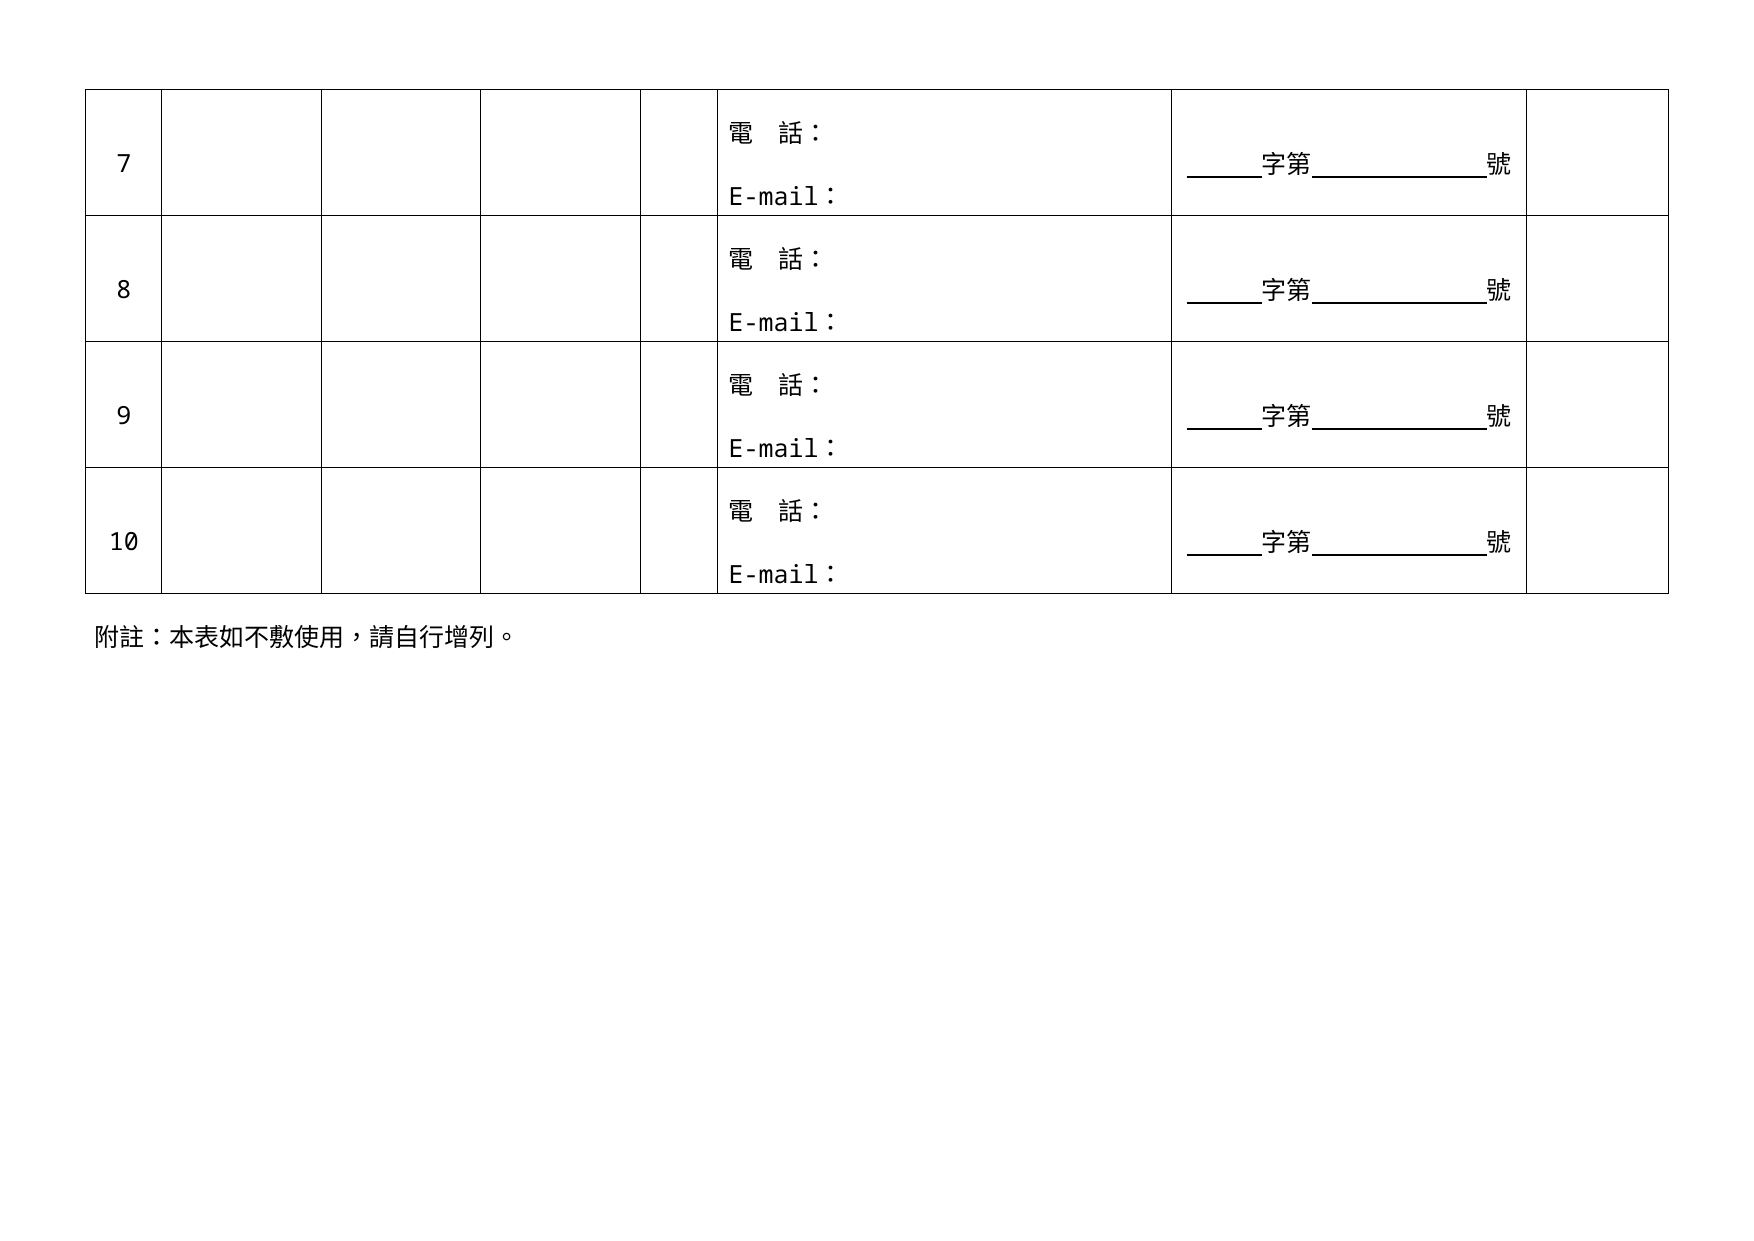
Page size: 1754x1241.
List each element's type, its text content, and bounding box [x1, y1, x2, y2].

table_cell [322, 468, 480, 593]
table_cell 10 [86, 468, 161, 593]
table_cell 電 話： E-mail： [718, 342, 1171, 467]
table_cell [322, 90, 480, 215]
table_cell [322, 216, 480, 341]
table_cell [641, 90, 717, 215]
table_cell [641, 342, 717, 467]
table_cell [481, 468, 640, 593]
table_cell [1527, 90, 1668, 215]
table_cell [162, 216, 321, 341]
table_cell 7 [86, 90, 161, 215]
table_cell 字第 號 [1172, 90, 1526, 215]
table_cell 字第 號 [1172, 468, 1526, 593]
table_cell 電 話： E-mail： [718, 90, 1171, 215]
table_cell [481, 90, 640, 215]
table_cell [1527, 468, 1668, 593]
table_cell [162, 90, 321, 215]
table_cell [162, 468, 321, 593]
table_cell [1527, 342, 1668, 467]
table_cell [481, 216, 640, 341]
table_cell 9 [86, 342, 161, 467]
table_cell [322, 342, 480, 467]
table_cell 電 話： E-mail： [718, 216, 1171, 341]
table_cell 8 [86, 216, 161, 341]
table_cell [162, 342, 321, 467]
table_cell 字第 號 [1172, 216, 1526, 341]
table_cell [1527, 216, 1668, 341]
table_cell [481, 342, 640, 467]
table_cell [641, 468, 717, 593]
table_cell 字第 號 [1172, 342, 1526, 467]
table_cell 電 話： E-mail： [718, 468, 1171, 593]
table_cell [641, 216, 717, 341]
text 附註：本表如不敷使用，請自行增列。 [94, 594, 1659, 657]
